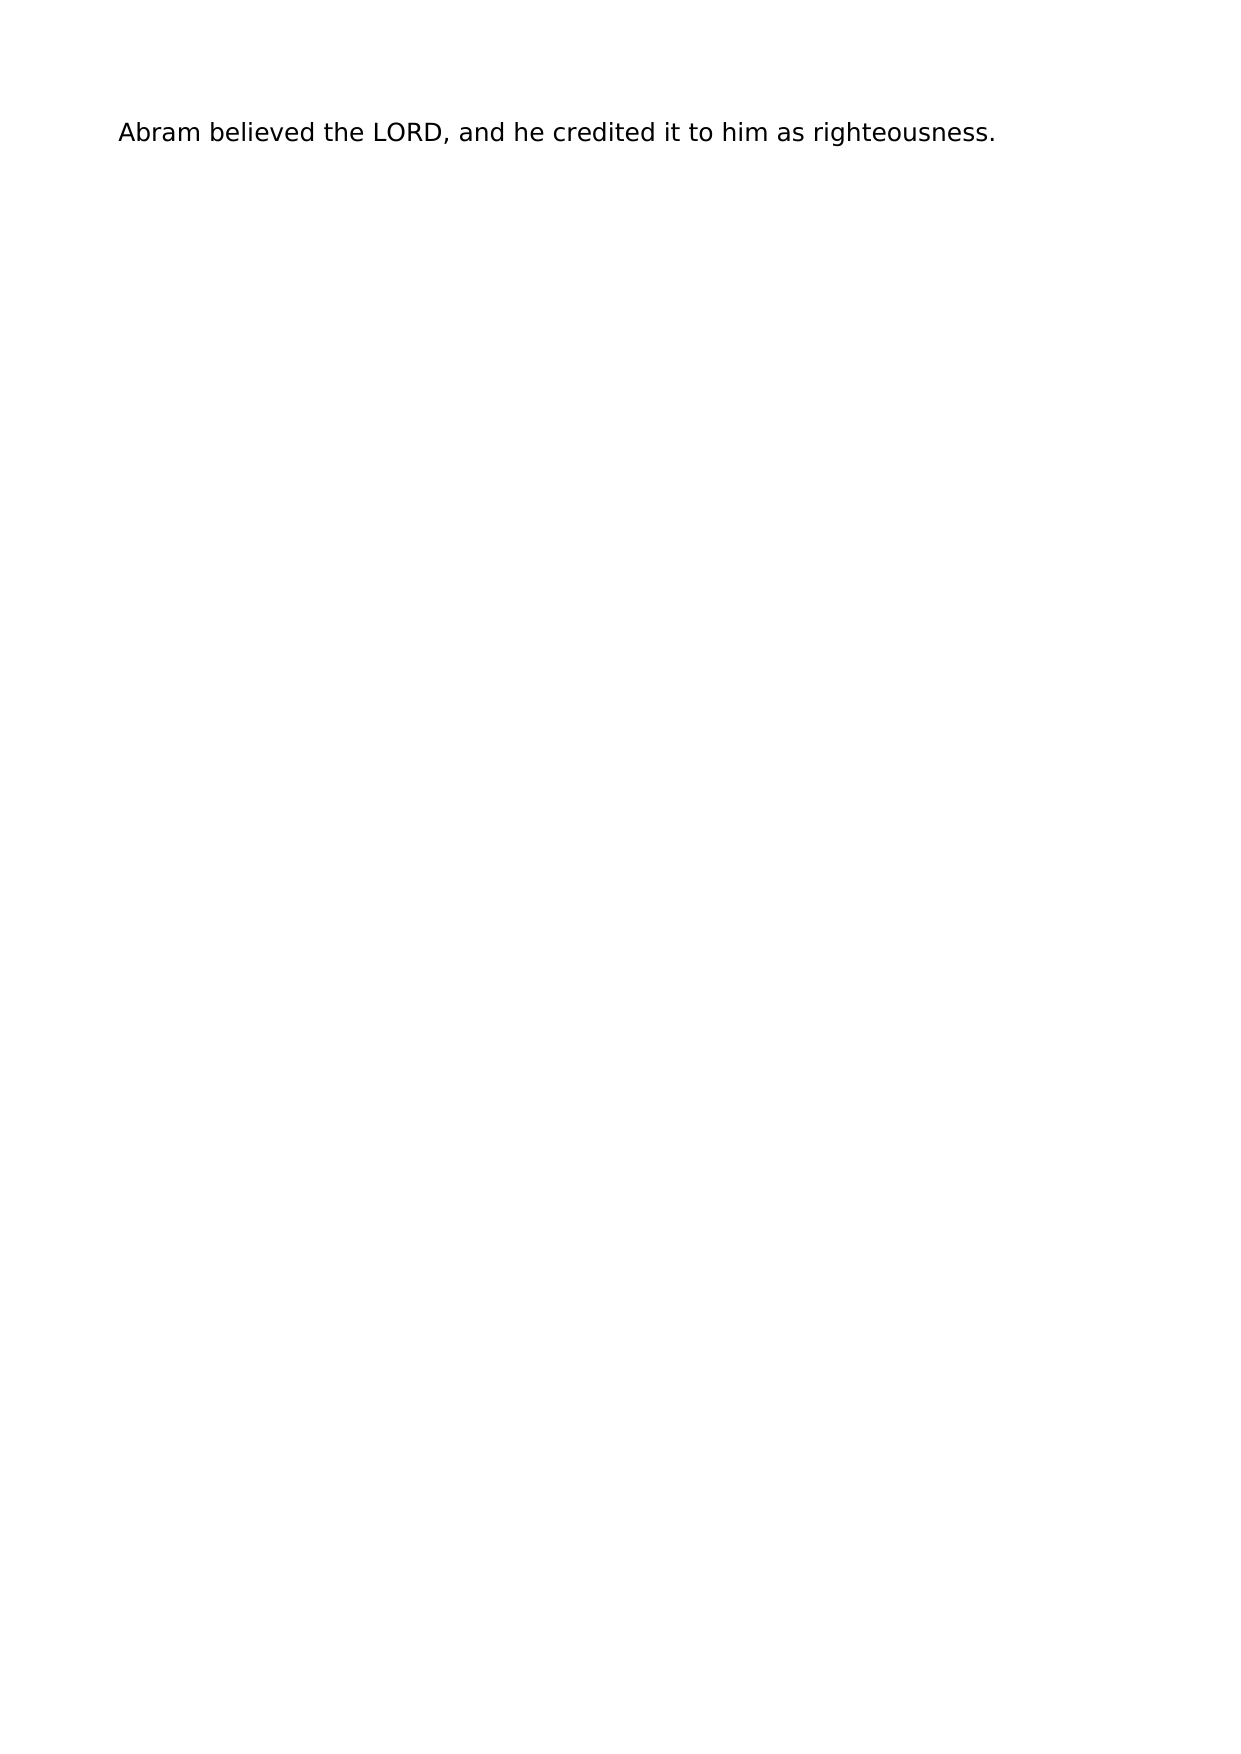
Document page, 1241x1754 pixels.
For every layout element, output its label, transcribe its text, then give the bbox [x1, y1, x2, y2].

text Abram believed the LORD, and he credited it to him as righteousness. [118, 118, 1122, 147]
